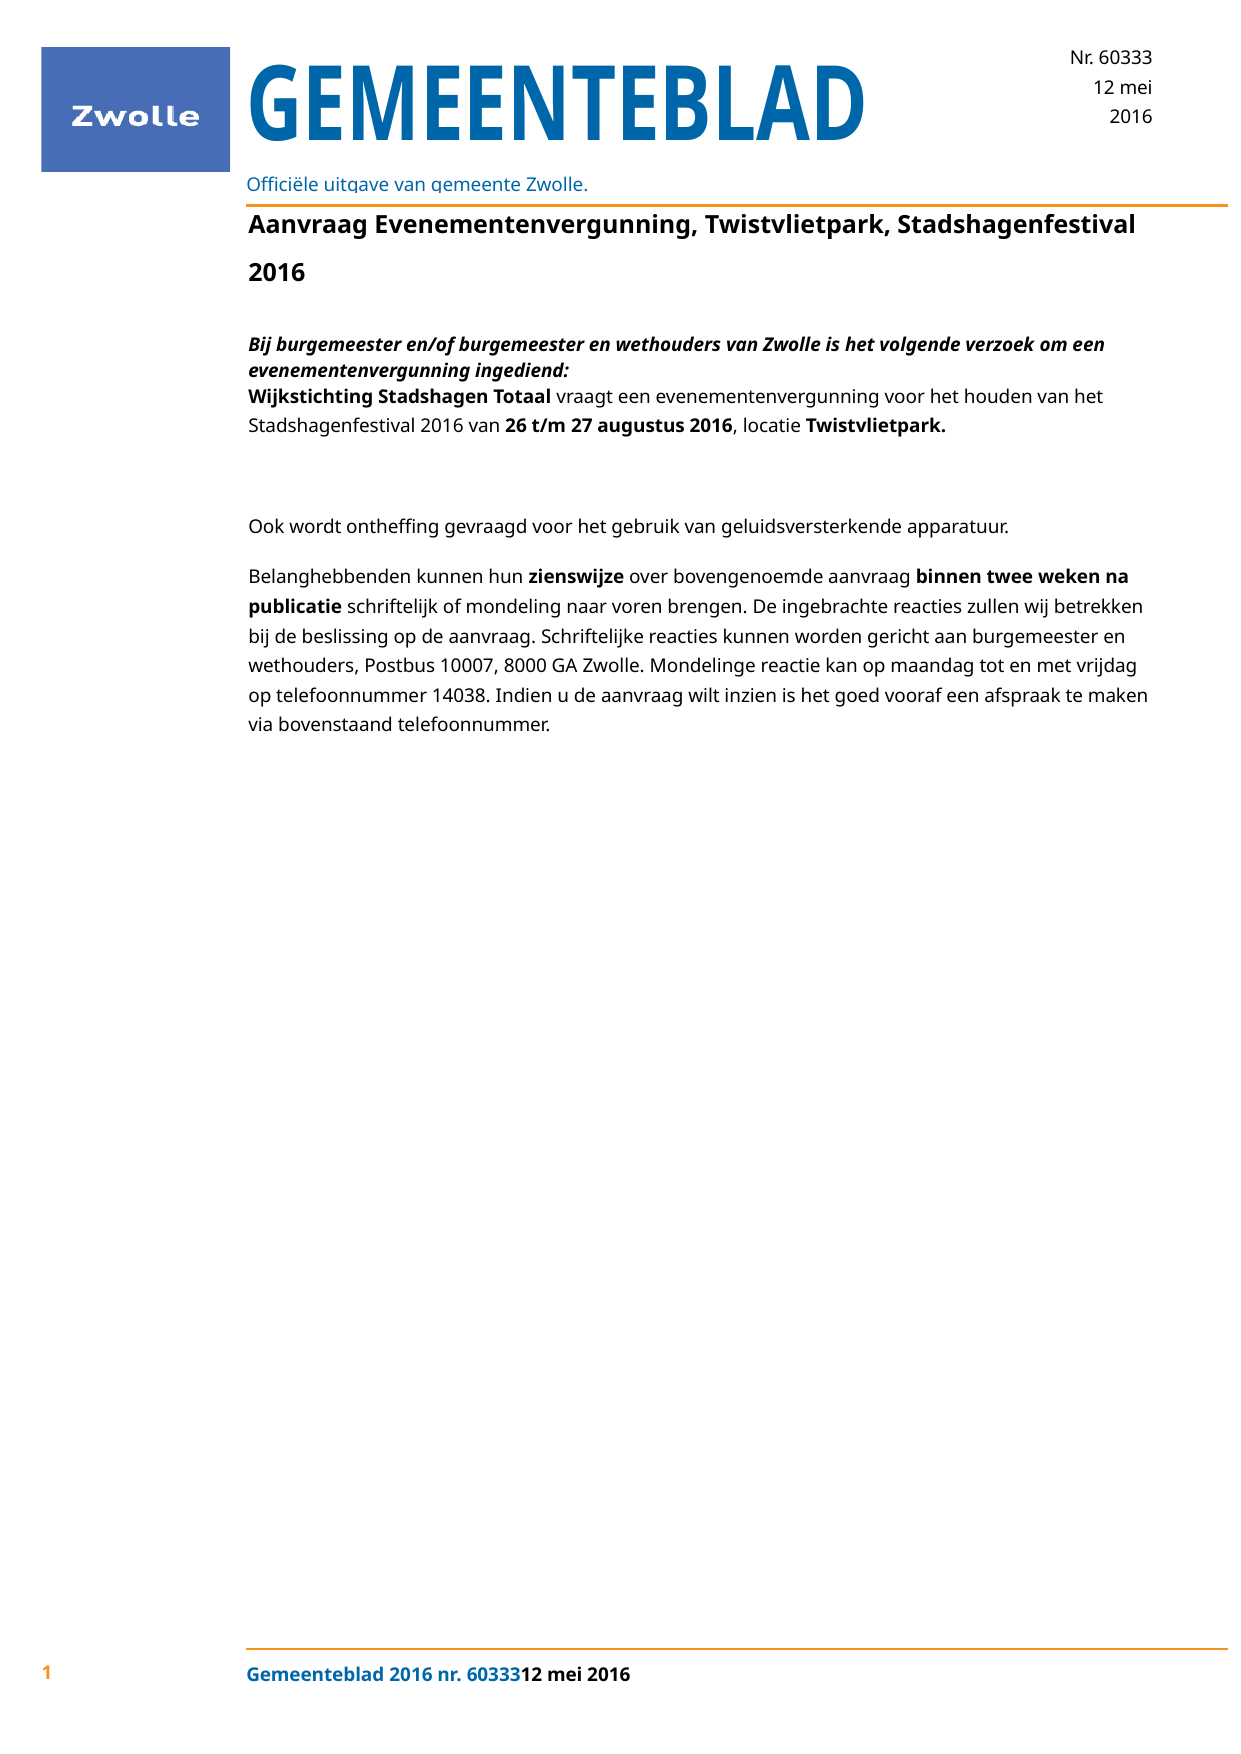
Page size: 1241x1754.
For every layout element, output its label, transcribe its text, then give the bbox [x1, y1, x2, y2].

text Bij burgemeester en/of burgemeester en wethouders van Zwolle is het volgende verzoek om een evenementenvergunning ingediend: [248, 331, 1152, 383]
text Wijkstichting Stadshagen Totaal vraagt een evenementenvergunning voor het houden van het Stadshagenfestival 2016 van 26 t/m 27 augustus 2016, locatie Twistvlietpark. [248, 383, 1152, 438]
text Belanghebbenden kunnen hun zienswijze over bovengenoemde aanvraag binnen twee weken na publicatie schriftelijk of mondeling naar voren brengen. De ingebrachte reacties zullen wij betrekken bij de beslissing op de aanvraag. Schriftelijke reacties kunnen worden gericht aan burgemeester en wethouders, Postbus 10007, 8000 GA Zwolle. Mondelinge reactie kan op maandag tot en met vrijdag op telefoonnummer 14038. Indien u de aanvraag wilt inzien is het goed vooraf een afspraak te maken via bovenstaand telefoonnummer. [248, 564, 1152, 737]
text Aanvraag Evenementenvergunning, Twistvlietpark, Stadshagenfestival 2016 [248, 207, 1152, 288]
text Ook wordt ontheffing gevraagd voor het gebruik van geluidsversterkende apparatuur. [248, 513, 1152, 539]
picture [41, 47, 231, 172]
